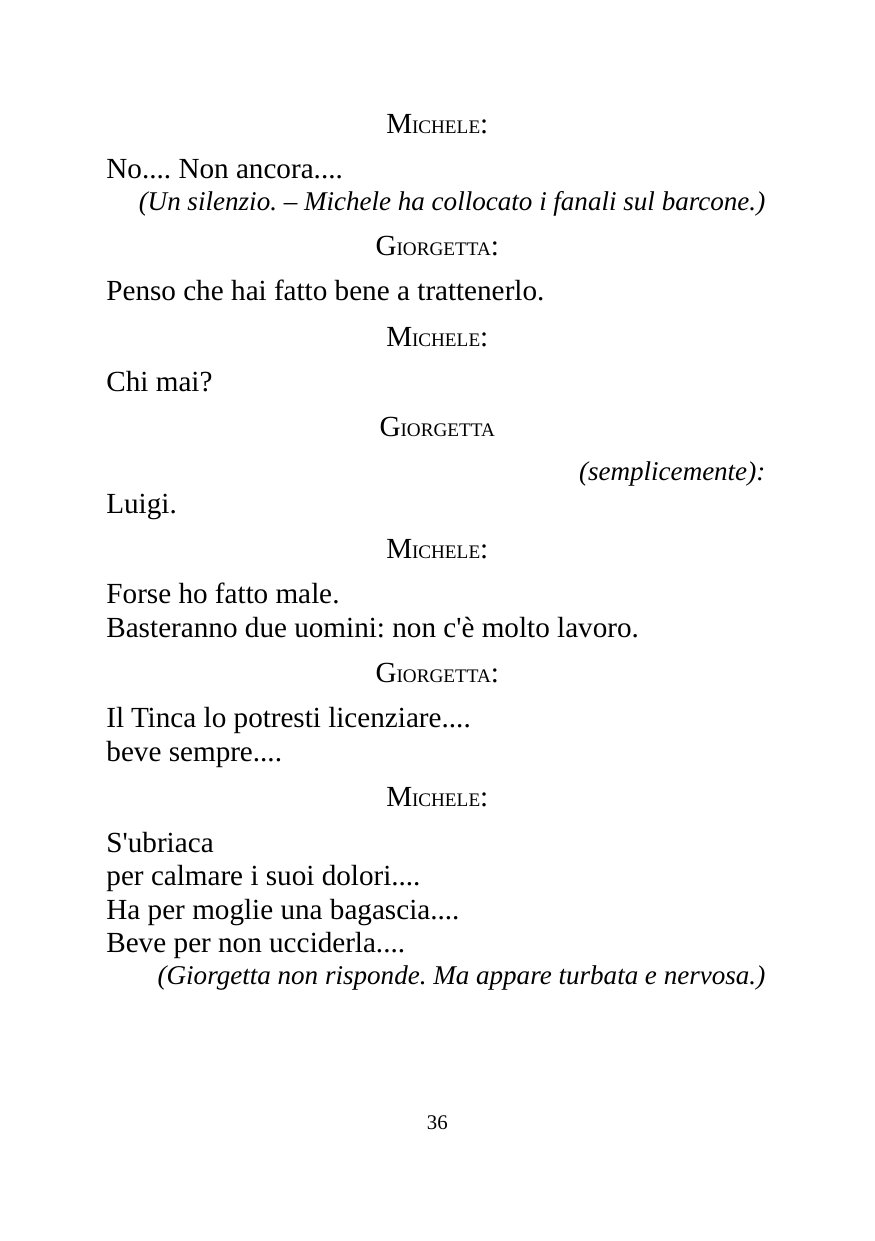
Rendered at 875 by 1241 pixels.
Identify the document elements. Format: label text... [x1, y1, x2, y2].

text Michele: [106, 779, 768, 813]
text Giorgetta: [106, 228, 768, 262]
text No.... Non ancora.... [106, 152, 768, 185]
text Luigi. [106, 486, 768, 519]
text Michele: [106, 319, 768, 352]
text (Un silenzio. – Michele ha collocato i fanali sul barcone.) [77, 185, 768, 216]
text Michele: [106, 106, 768, 140]
text Il Tinca lo potresti licenziare.... beve sempre.... [106, 701, 768, 768]
text Forse ho fatto male. Basteranno due uomini: non c'è molto lavoro. [106, 576, 768, 643]
text S'ubriaca per calmare i suoi dolori.... Ha per moglie una bagascia.... Beve per non ucciderla.... [106, 825, 768, 959]
text Michele: [106, 531, 768, 564]
text Chi mai? [106, 364, 768, 397]
text (semplicemente): [77, 454, 768, 486]
text Penso che hai fatto bene a trattenerlo. [106, 273, 768, 307]
text (Giorgetta non risponde. Ma appare turbata e nervosa.) [77, 959, 768, 990]
text Giorgetta: [106, 655, 768, 689]
text Giorgetta [106, 409, 768, 443]
